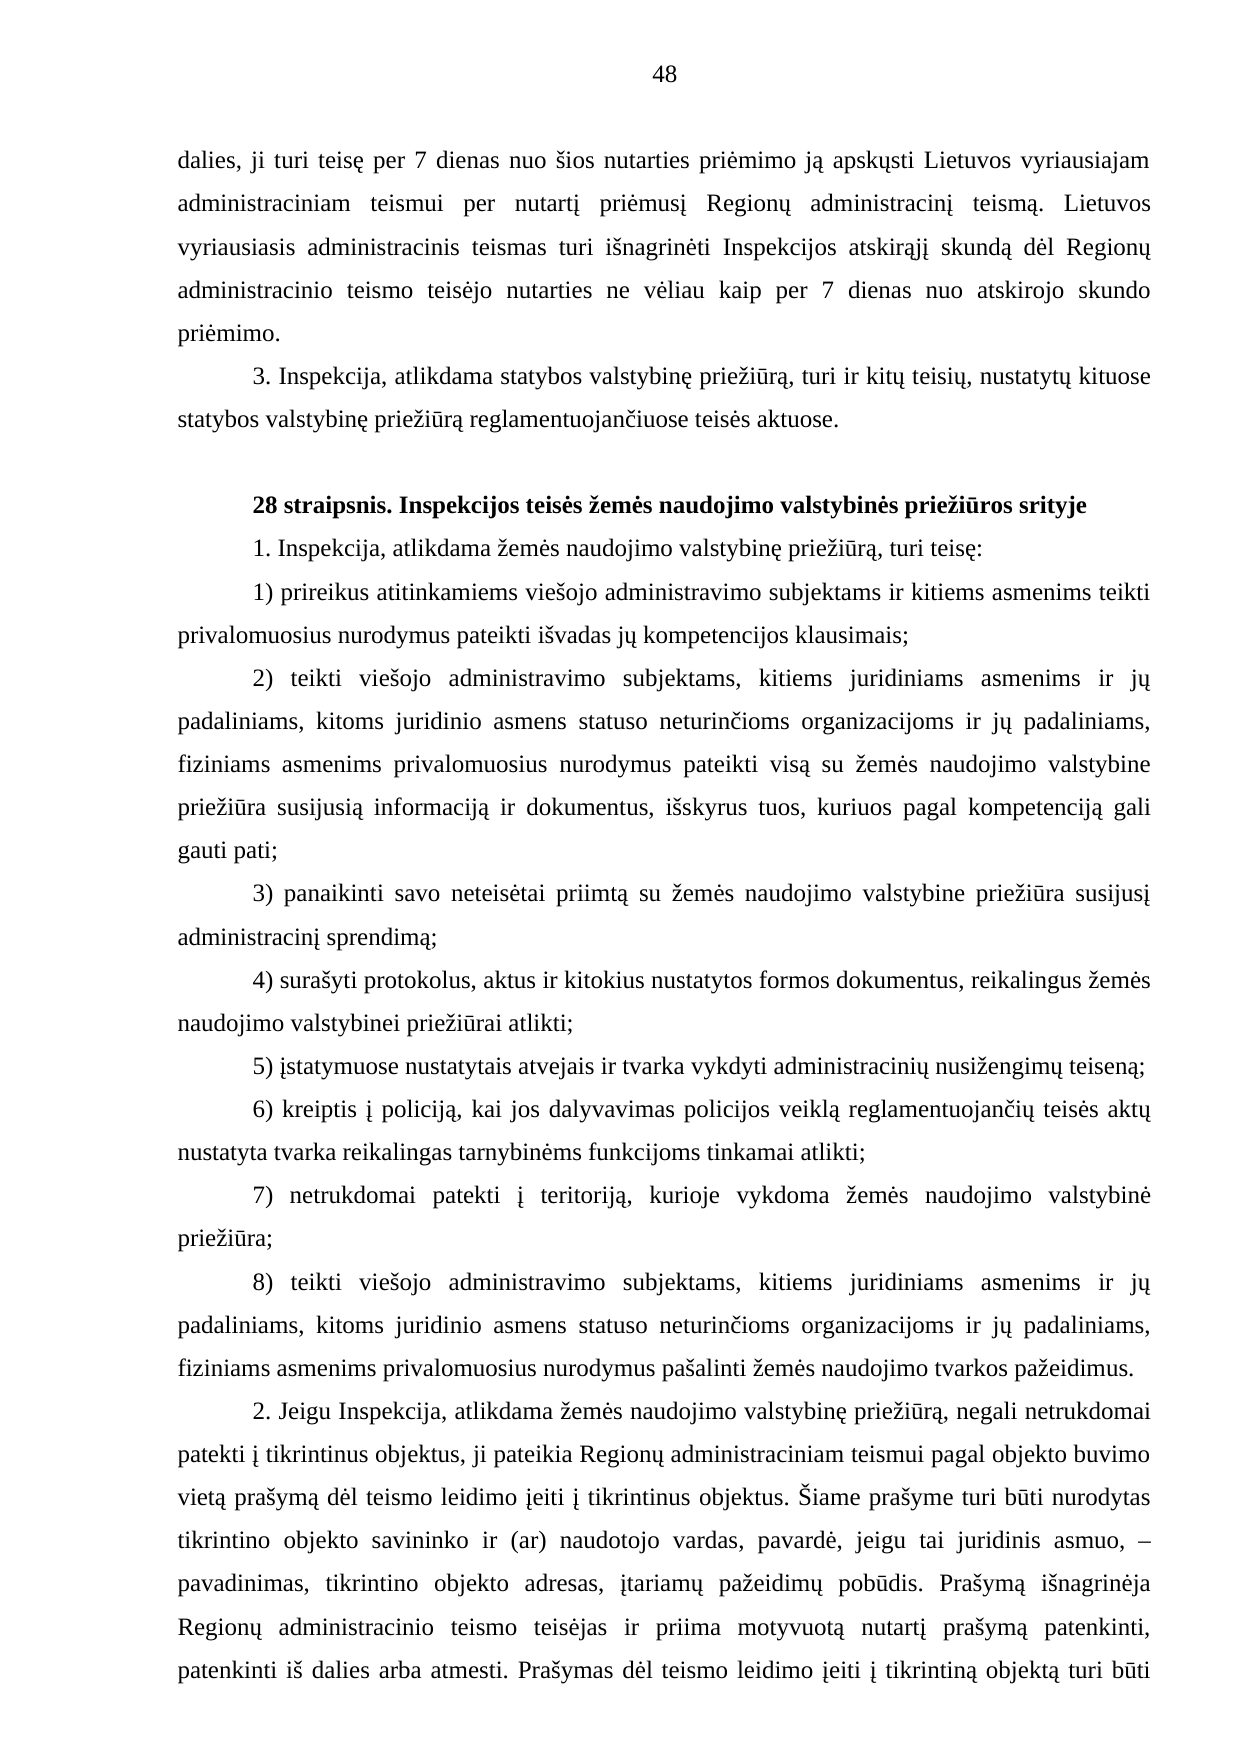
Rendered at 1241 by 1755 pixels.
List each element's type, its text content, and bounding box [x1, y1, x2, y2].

text 28 straipsnis. Inspekcijos teisės žemės naudojimo valstybinės priežiūros srityje [177, 490, 1152, 519]
text 3) panaikinti savo neteisėtai priimtą su žemės naudojimo valstybine priežiūra susijusį administracinį sprendimą; [177, 878, 1152, 950]
text 8) teikti viešojo administravimo subjektams, kitiems juridiniams asmenims ir jų padaliniams, kitoms juridinio asmens statuso neturinčioms organizacijoms ir jų padaliniams, fiziniams asmenims privalomuosius nurodymus pašalinti žemės naudojimo tvarkos pažeidimus. [177, 1267, 1152, 1382]
text 6) kreiptis į policiją, kai jos dalyvavimas policijos veiklą reglamentuojančių teisės aktų nustatyta tvarka reikalingas tarnybinėms funkcijoms tinkamai atlikti; [177, 1094, 1152, 1166]
text 1) prireikus atitinkamiems viešojo administravimo subjektams ir kitiems asmenims teikti privalomuosius nurodymus pateikti išvadas jų kompetencijos klausimais; [177, 577, 1152, 648]
text 5) įstatymuose nustatytais atvejais ir tvarka vykdyti administracinių nusižengimų teiseną; [177, 1051, 1152, 1080]
text 1. Inspekcija, atlikdama žemės naudojimo valstybinę priežiūrą, turi teisę: [177, 533, 1152, 562]
text dalies, ji turi teisę per 7 dienas nuo šios nutarties priėmimo ją apskųsti Lietuvos vyriausiajam administraciniam teismui per nutartį priėmusį Regionų administracinį teismą. Lietuvos vyriausiasis administracinis teismas turi išnagrinėti Inspekcijos atskirąjį skundą dėl Regionų administracinio teismo teisėjo nutarties ne vėliau kaip per 7 dienas nuo atskirojo skundo priėmimo. [177, 145, 1152, 347]
text 2) teikti viešojo administravimo subjektams, kitiems juridiniams asmenims ir jų padaliniams, kitoms juridinio asmens statuso neturinčioms organizacijoms ir jų padaliniams, fiziniams asmenims privalomuosius nurodymus pateikti visą su žemės naudojimo valstybine priežiūra susijusią informaciją ir dokumentus, išskyrus tuos, kuriuos pagal kompetenciją gali gauti pati; [177, 663, 1152, 864]
text 3. Inspekcija, atlikdama statybos valstybinę priežiūrą, turi ir kitų teisių, nustatytų kituose statybos valstybinę priežiūrą reglamentuojančiuose teisės aktuose. [177, 361, 1152, 433]
text 4) surašyti protokolus, aktus ir kitokius nustatytos formos dokumentus, reikalingus žemės naudojimo valstybinei priežiūrai atlikti; [177, 965, 1152, 1037]
text 2. Jeigu Inspekcija, atlikdama žemės naudojimo valstybinę priežiūrą, negali netrukdomai patekti į tikrintinus objektus, ji pateikia Regionų administraciniam teismui pagal objekto buvimo vietą prašymą dėl teismo leidimo įeiti į tikrintinus objektus. Šiame prašyme turi būti nurodytas tikrintino objekto savininko ir (ar) naudotojo vardas, pavardė, jeigu tai juridinis asmuo, – pavadinimas, tikrintino objekto adresas, įtariamų pažeidimų pobūdis. Prašymą išnagrinėja Regionų administracinio teismo teisėjas ir priima motyvuotą nutartį prašymą patenkinti, patenkinti iš dalies arba atmesti. Prašymas dėl teismo leidimo įeiti į tikrintiną objektą turi būti [177, 1396, 1152, 1683]
text 7) netrukdomai patekti į teritoriją, kurioje vykdoma žemės naudojimo valstybinė priežiūra; [177, 1180, 1152, 1252]
